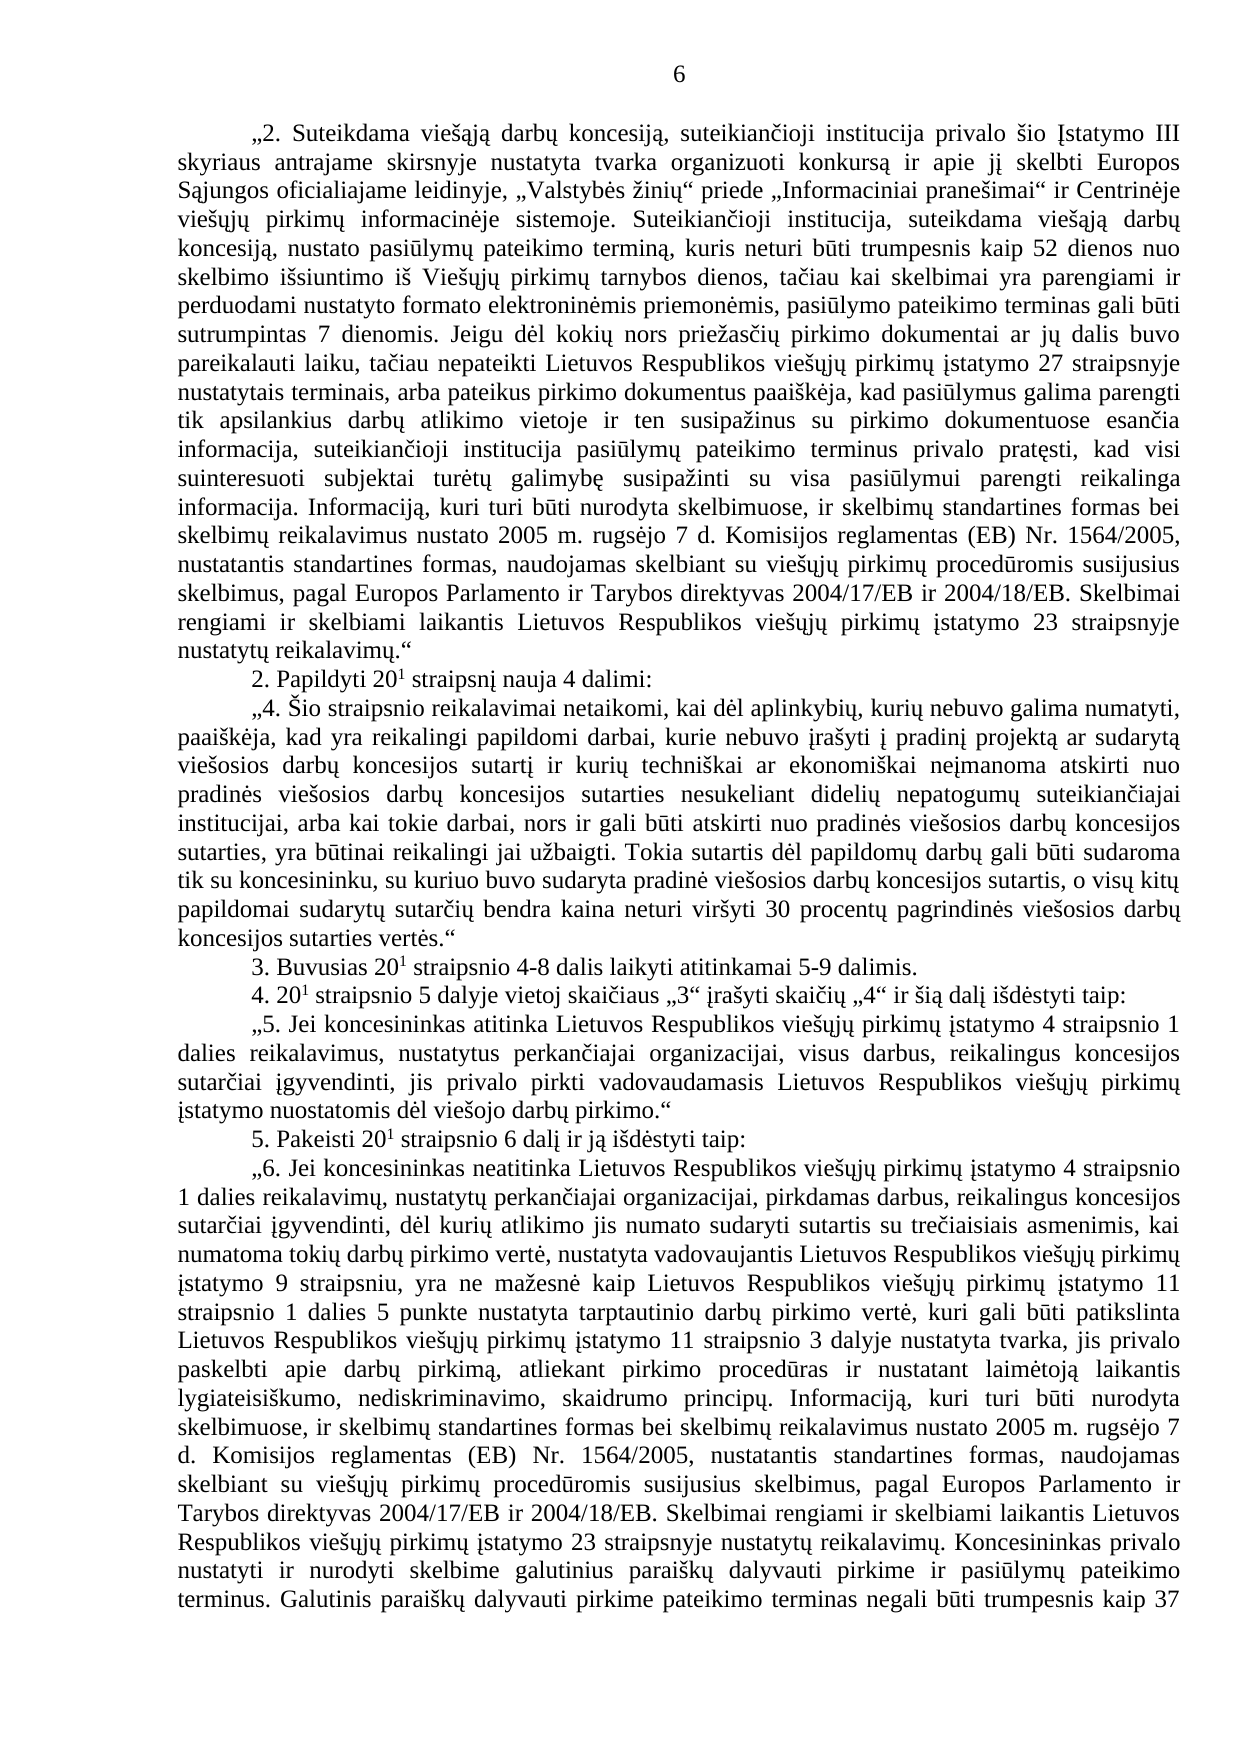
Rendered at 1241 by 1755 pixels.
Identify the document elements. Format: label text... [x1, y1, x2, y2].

text 5. Pakeisti 201 straipsnio 6 dalį ir ją išdėstyti taip: [177, 1124, 1181, 1153]
text „2. Suteikdama viešąją darbų koncesiją, suteikiančioji institucija privalo šio Įstatymo III skyriaus antrajame skirsnyje nustatyta tvarka organizuoti konkursą ir apie jį skelbti Europos Sąjungos oficialiajame leidinyje, „Valstybės žinių“ priede „Informaciniai pranešimai“ ir Centrinėje viešųjų pirkimų informacinėje sistemoje. Suteikiančioji institucija, suteikdama viešąją darbų koncesiją, nustato pasiūlymų pateikimo terminą, kuris neturi būti trumpesnis kaip 52 dienos nuo skelbimo išsiuntimo iš Viešųjų pirkimų tarnybos dienos, tačiau kai skelbimai yra parengiami ir perduodami nustatyto formato elektroninėmis priemonėmis, pasiūlymo pateikimo terminas gali būti sutrumpintas 7 dienomis. Jeigu dėl kokių nors priežasčių pirkimo dokumentai ar jų dalis buvo pareikalauti laiku, tačiau nepateikti Lietuvos Respublikos viešųjų pirkimų įstatymo 27 straipsnyje nustatytais terminais, arba pateikus pirkimo dokumentus paaiškėja, kad pasiūlymus galima parengti tik apsilankius darbų atlikimo vietoje ir ten susipažinus su pirkimo dokumentuose esančia informacija, suteikiančioji institucija pasiūlymų pateikimo terminus privalo pratęsti, kad visi suinteresuoti subjektai turėtų galimybę susipažinti su visa pasiūlymui parengti reikalinga informacija. Informaciją, kuri turi būti nurodyta skelbimuose, ir skelbimų standartines formas bei skelbimų reikalavimus nustato 2005 m. rugsėjo 7 d. Komisijos reglamentas (EB) Nr. 1564/2005, nustatantis standartines formas, naudojamas skelbiant su viešųjų pirkimų procedūromis susijusius skelbimus, pagal Europos Parlamento ir Tarybos direktyvas 2004/17/EB ir 2004/18/EB. Skelbimai rengiami ir skelbiami laikantis Lietuvos Respublikos viešųjų pirkimų įstatymo 23 straipsnyje nustatytų reikalavimų.“ [177, 118, 1181, 664]
text „4. Šio straipsnio reikalavimai netaikomi, kai dėl aplinkybių, kurių nebuvo galima numatyti, paaiškėja, kad yra reikalingi papildomi darbai, kurie nebuvo įrašyti į pradinį projektą ar sudarytą viešosios darbų koncesijos sutartį ir kurių techniškai ar ekonomiškai neįmanoma atskirti nuo pradinės viešosios darbų koncesijos sutarties nesukeliant didelių nepatogumų suteikiančiajai institucijai, arba kai tokie darbai, nors ir gali būti atskirti nuo pradinės viešosios darbų koncesijos sutarties, yra būtinai reikalingi jai užbaigti. Tokia sutartis dėl papildomų darbų gali būti sudaroma tik su koncesininku, su kuriuo buvo sudaryta pradinė viešosios darbų koncesijos sutartis, o visų kitų papildomai sudarytų sutarčių bendra kaina neturi viršyti 30 procentų pagrindinės viešosios darbų koncesijos sutarties vertės.“ [177, 693, 1181, 952]
text 4. 201 straipsnio 5 dalyje vietoj skaičiaus „3“ įrašyti skaičių „4“ ir šią dalį išdėstyti taip: [177, 981, 1181, 1009]
text 3. Buvusias 201 straipsnio 4-8 dalis laikyti atitinkamai 5-9 dalimis. [177, 952, 1181, 981]
text „5. Jei koncesininkas atitinka Lietuvos Respublikos viešųjų pirkimų įstatymo 4 straipsnio 1 dalies reikalavimus, nustatytus perkančiajai organizacijai, visus darbus, reikalingus koncesijos sutarčiai įgyvendinti, jis privalo pirkti vadovaudamasis Lietuvos Respublikos viešųjų pirkimų įstatymo nuostatomis dėl viešojo darbų pirkimo.“ [177, 1009, 1181, 1124]
text 2. Papildyti 201 straipsnį nauja 4 dalimi: [177, 664, 1181, 693]
text „6. Jei koncesininkas neatitinka Lietuvos Respublikos viešųjų pirkimų įstatymo 4 straipsnio 1 dalies reikalavimų, nustatytų perkančiajai organizacijai, pirkdamas darbus, reikalingus koncesijos sutarčiai įgyvendinti, dėl kurių atlikimo jis numato sudaryti sutartis su trečiaisiais asmenimis, kai numatoma tokių darbų pirkimo vertė, nustatyta vadovaujantis Lietuvos Respublikos viešųjų pirkimų įstatymo 9 straipsniu, yra ne mažesnė kaip Lietuvos Respublikos viešųjų pirkimų įstatymo 11 straipsnio 1 dalies 5 punkte nustatyta tarptautinio darbų pirkimo vertė, kuri gali būti patikslinta Lietuvos Respublikos viešųjų pirkimų įstatymo 11 straipsnio 3 dalyje nustatyta tvarka, jis privalo paskelbti apie darbų pirkimą, atliekant pirkimo procedūras ir nustatant laimėtoją laikantis lygiateisiškumo, nediskriminavimo, skaidrumo principų. Informaciją, kuri turi būti nurodyta skelbimuose, ir skelbimų standartines formas bei skelbimų reikalavimus nustato 2005 m. rugsėjo 7 d. Komisijos reglamentas (EB) Nr. 1564/2005, nustatantis standartines formas, naudojamas skelbiant su viešųjų pirkimų procedūromis susijusius skelbimus, pagal Europos Parlamento ir Tarybos direktyvas 2004/17/EB ir 2004/18/EB. Skelbimai rengiami ir skelbiami laikantis Lietuvos Respublikos viešųjų pirkimų įstatymo 23 straipsnyje nustatytų reikalavimų. Koncesininkas privalo nustatyti ir nurodyti skelbime galutinius paraiškų dalyvauti pirkime ir pasiūlymų pateikimo terminus. Galutinis paraiškų dalyvauti pirkime pateikimo terminas negali būti trumpesnis kaip 37 [177, 1153, 1181, 1613]
